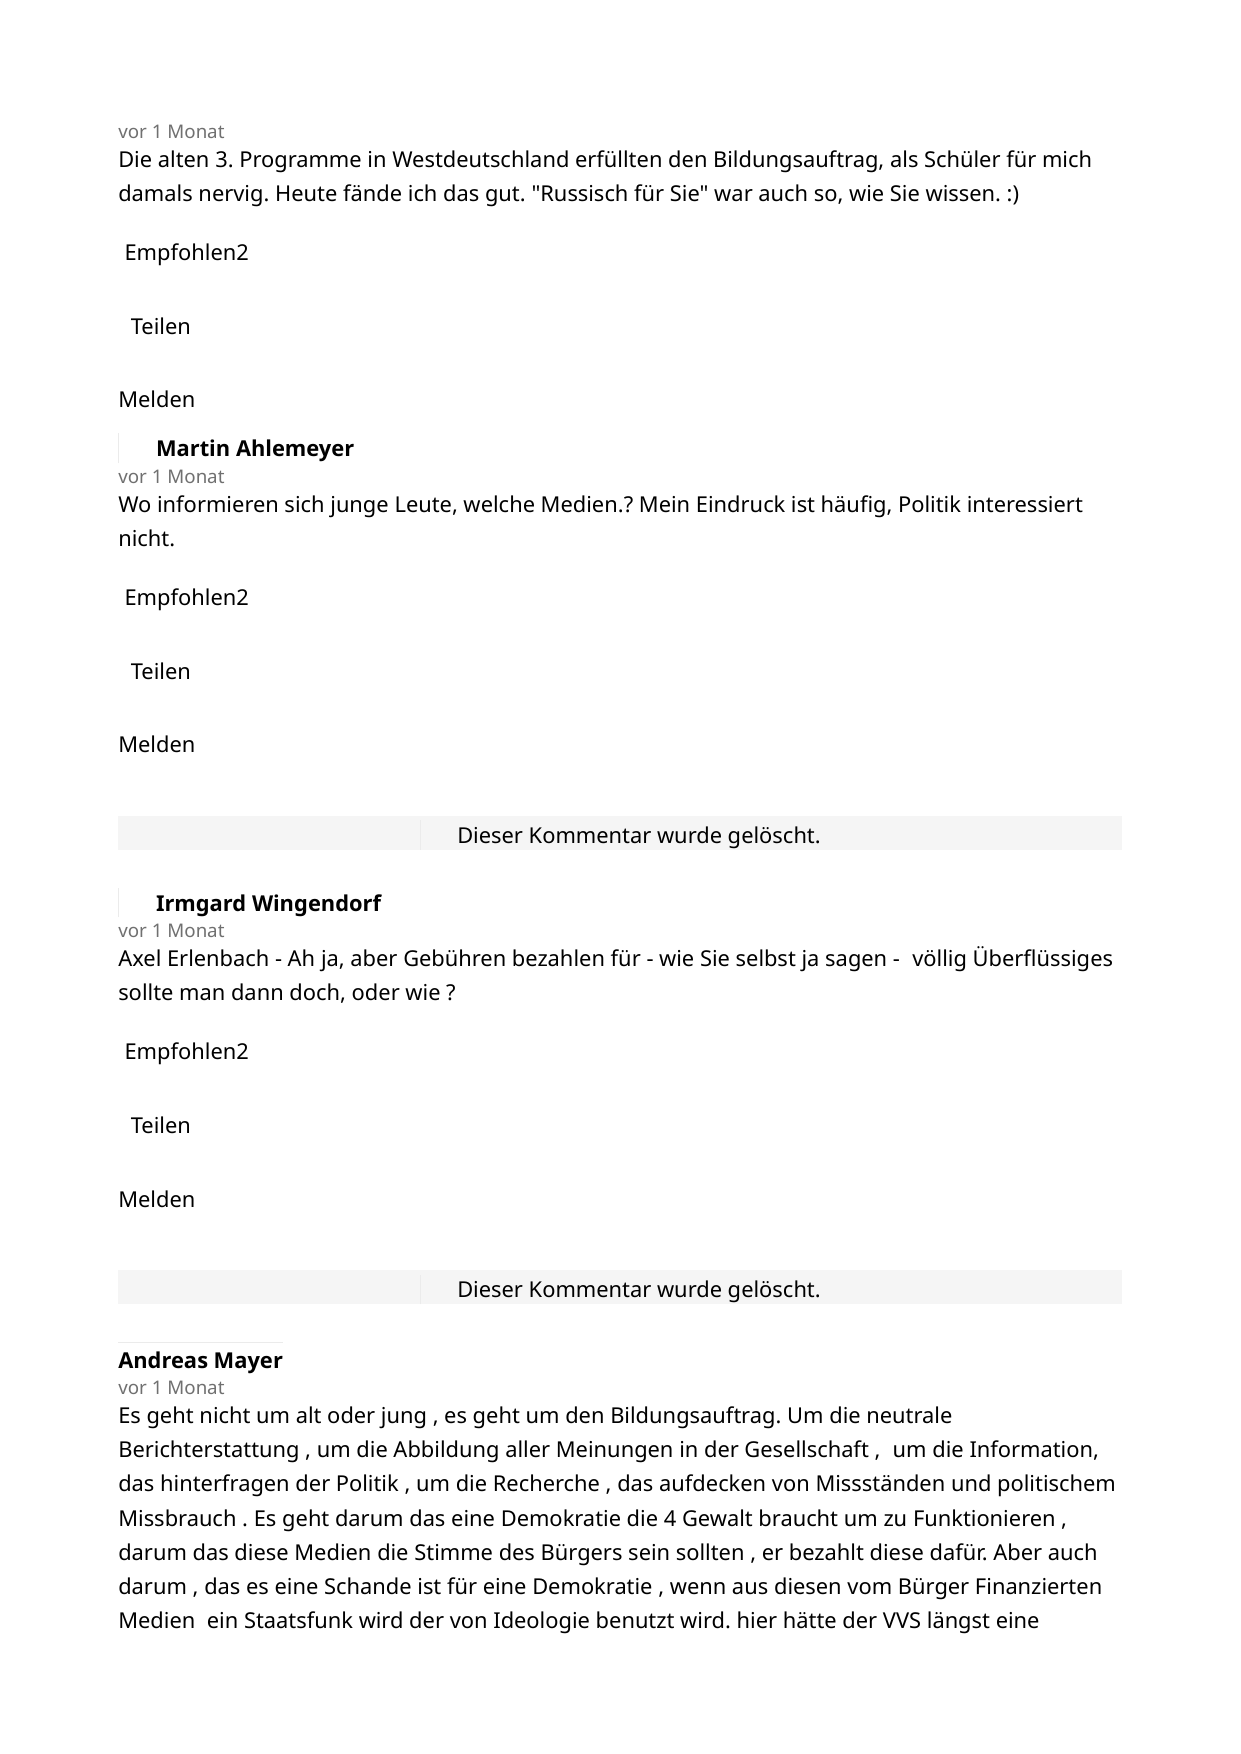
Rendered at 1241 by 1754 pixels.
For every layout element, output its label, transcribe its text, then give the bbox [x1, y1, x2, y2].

text Andreas Mayer [118, 1342, 1109, 1374]
text Martin Ahlemeyer [119, 433, 1109, 463]
text Axel Erlenbach - Ah ja, aber Gebühren bezahlen für - wie Sie selbst ja sagen - völlig Überflüssiges sollte man dann doch, oder wie ? [118, 943, 1122, 1007]
text Empfohlen2 [124, 582, 1122, 612]
text Es geht nicht um alt oder jung , es geht um den Bildungsauftrag. Um die neutrale Berichterstattung , um die Abbildung aller Meinungen in der Gesellschaft , um die Information, das hinterfragen der Politik , um die Recherche , das aufdecken von Missständen und politischem Missbrauch . Es geht darum das eine Demokratie die 4 Gewalt braucht um zu Funktionieren , darum das diese Medien die Stimme des Bürgers sein sollten , er bezahlt diese dafür. Aber auch darum , das es eine Schande ist für eine Demokratie , wenn aus diesen vom Bürger Finanzierten Medien ein Staatsfunk wird der von Ideologie benutzt wird. hier hätte der VVS längst eine [118, 1400, 1122, 1635]
text Melden [118, 1184, 1122, 1213]
text Dieser Kommentar wurde gelöscht. [118, 1270, 1122, 1304]
text Empfohlen2 [124, 1036, 1122, 1066]
text vor 1 Monat [118, 1374, 1122, 1400]
text Teilen [131, 1110, 1122, 1140]
text Teilen [131, 311, 1122, 341]
text Die alten 3. Programme in Westdeutschland erfüllten den Bildungsauftrag, als Schüler für mich damals nervig. Heute fände ich das gut. "Russisch für Sie" war auch so, wie Sie wissen. :) [118, 144, 1122, 208]
text Melden [118, 384, 1122, 414]
text Dieser Kommentar wurde gelöscht. [118, 816, 1122, 850]
text Melden [118, 729, 1122, 759]
text Empfohlen2 [124, 237, 1122, 267]
text vor 1 Monat [118, 917, 1122, 943]
text vor 1 Monat [118, 463, 1122, 488]
text Wo informieren sich junge Leute, welche Medien.? Mein Eindruck ist häufig, Politik interessiert nicht. [118, 488, 1122, 552]
text vor 1 Monat [118, 118, 1122, 144]
text Irmgard Wingendorf [118, 887, 1109, 917]
text Teilen [131, 656, 1122, 685]
